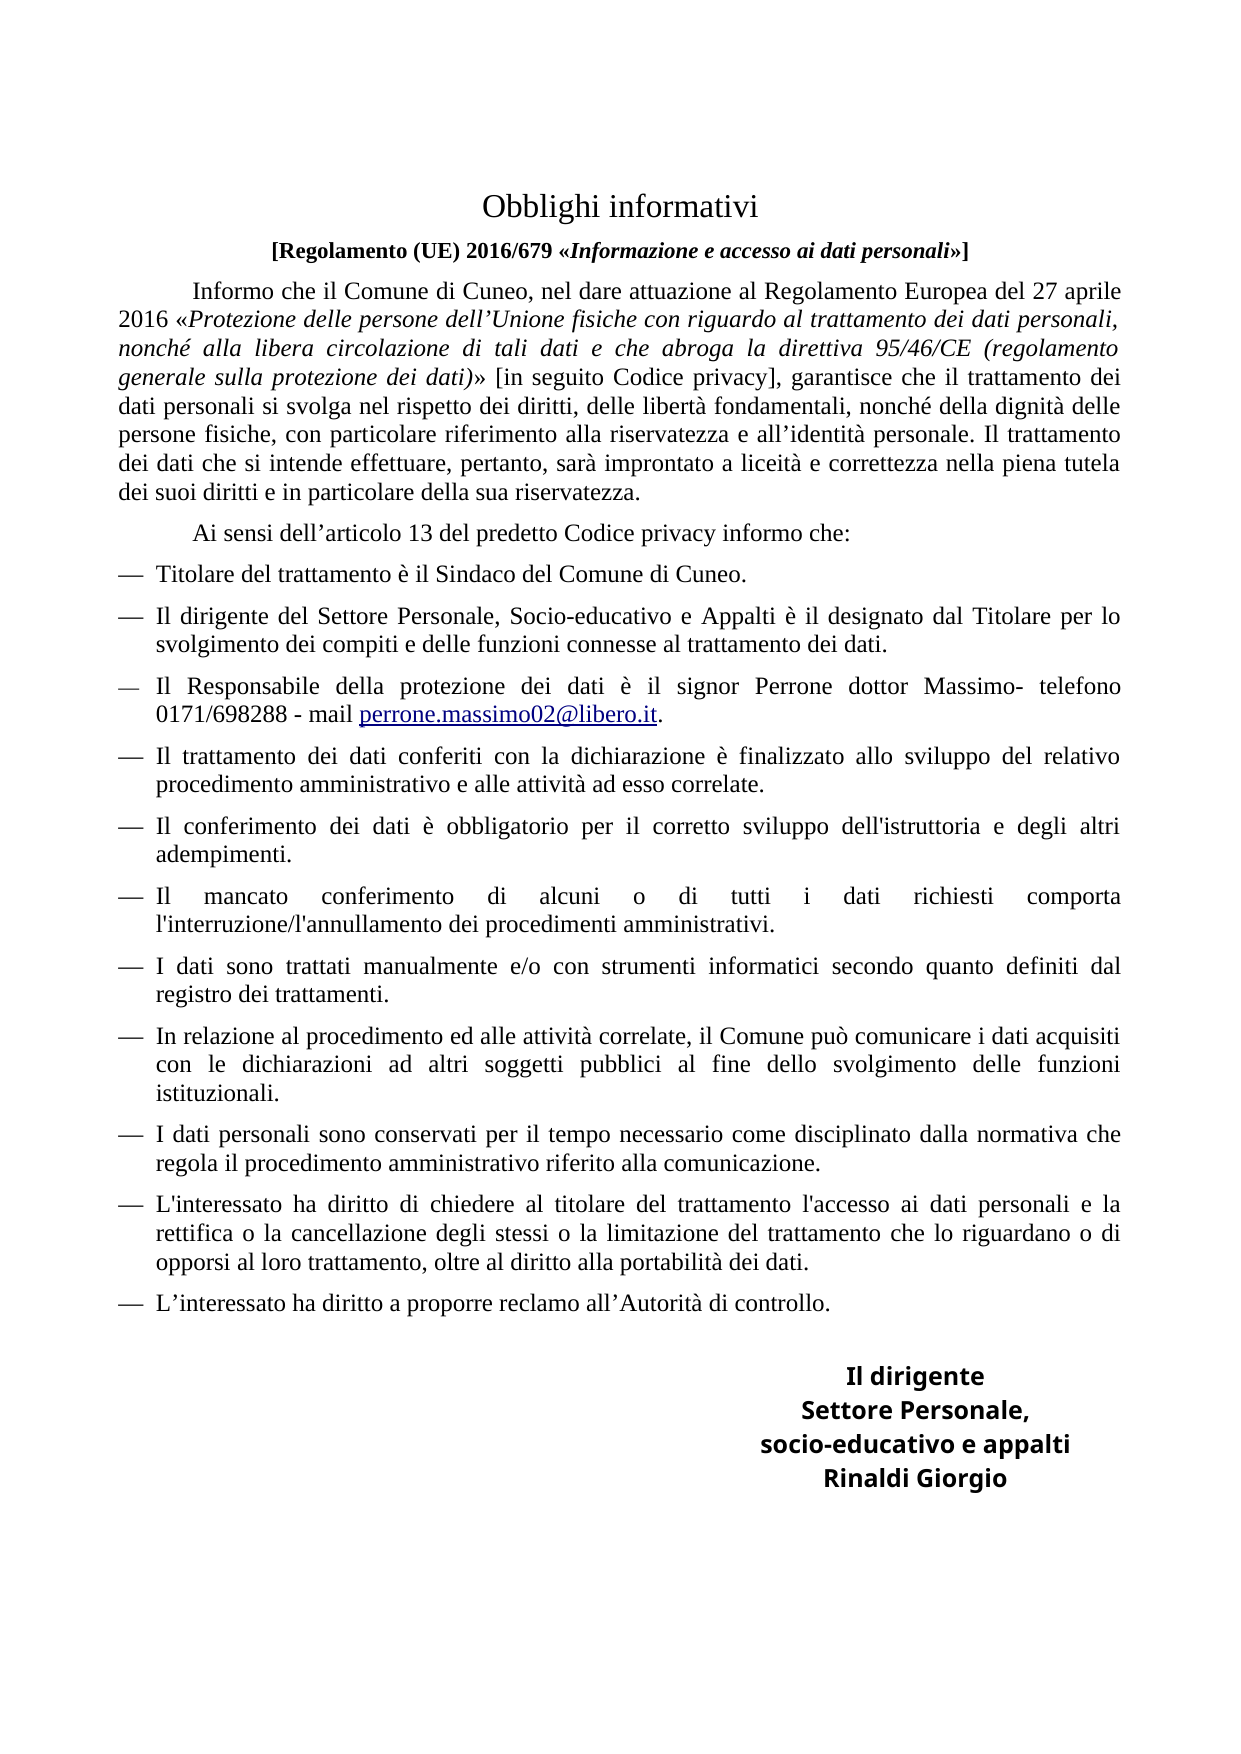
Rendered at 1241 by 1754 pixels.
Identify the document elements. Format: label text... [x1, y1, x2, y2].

list Il Responsabile della protezione dei dati è il signor Perrone dottor Massimo- telefono 0171/698288 - mail perrone.massimo02@libero.it. [118, 671, 1122, 728]
list Titolare del trattamento è il Sindaco del Comune di Cuneo. [118, 559, 1122, 588]
text Informo che il Comune di Cuneo, nel dare attuazione al Regolamento Europea del 27 aprile 2016 «Protezione delle persone dell’Unione fisiche con riguardo al trattamento dei dati personali, nonché alla libera circolazione di tali dati e che abroga la direttiva 95/46/CE (regolamento generale sulla protezione dei dati)» [in seguito Codice privacy], garantisce che il trattamento dei dati personali si svolga nel rispetto dei diritti, delle libertà fondamentali, nonché della dignità delle persone fisiche, con particolare riferimento alla riservatezza e all’identità personale. Il trattamento dei dati che si intende effettuare, pertanto, sarà improntato a liceità e correttezza nella piena tutela dei suoi diritti e in particolare della sua riservatezza. [118, 276, 1122, 506]
list In relazione al procedimento ed alle attività correlate, il Comune può comunicare i dati acquisiti con le dichiarazioni ad altri soggetti pubblici al fine dello svolgimento delle funzioni istituzionali. [118, 1021, 1122, 1107]
text Rinaldi Giorgio [708, 1460, 1122, 1494]
list Il conferimento dei dati è obbligatorio per il corretto sviluppo dell'istruttoria e degli altri adempimenti. [118, 811, 1122, 868]
text Obblighi informativi [118, 186, 1122, 224]
text Ai sensi dell’articolo 13 del predetto Codice privacy informo che: [118, 518, 1122, 547]
list I dati sono trattati manualmente e/o con strumenti informatici secondo quanto definiti dal registro dei trattamenti. [118, 951, 1122, 1008]
list L'interessato ha diritto di chiedere al titolare del trattamento l'accesso ai dati personali e la rettifica o la cancellazione degli stessi o la limitazione del trattamento che lo riguardano o di opporsi al loro trattamento, oltre al diritto alla portabilità dei dati. [118, 1189, 1122, 1276]
list L’interessato ha diritto a proporre reclamo all’Autorità di controllo. [118, 1288, 1122, 1317]
text Il dirigente [709, 1358, 1122, 1392]
text socio-educativo e appalti [709, 1426, 1122, 1460]
list I dati personali sono conservati per il tempo necessario come disciplinato dalla normativa che regola il procedimento amministrativo riferito alla comunicazione. [118, 1119, 1122, 1177]
text Settore Personale, [709, 1392, 1122, 1426]
list Il mancato conferimento di alcuni o di tutti i dati richiesti comporta l'interruzione/l'annullamento dei procedimenti amministrativi. [118, 881, 1122, 938]
list Il trattamento dei dati conferiti con la dichiarazione è finalizzato allo sviluppo del relativo procedimento amministrativo e alle attività ad esso correlate. [118, 741, 1122, 798]
list Il dirigente del Settore Personale, Socio-educativo e Appalti è il designato dal Titolare per lo svolgimento dei compiti e delle funzioni connesse al trattamento dei dati. [118, 601, 1122, 658]
text [Regolamento (UE) 2016/679 «Informazione e accesso ai dati personali»] [118, 237, 1122, 263]
